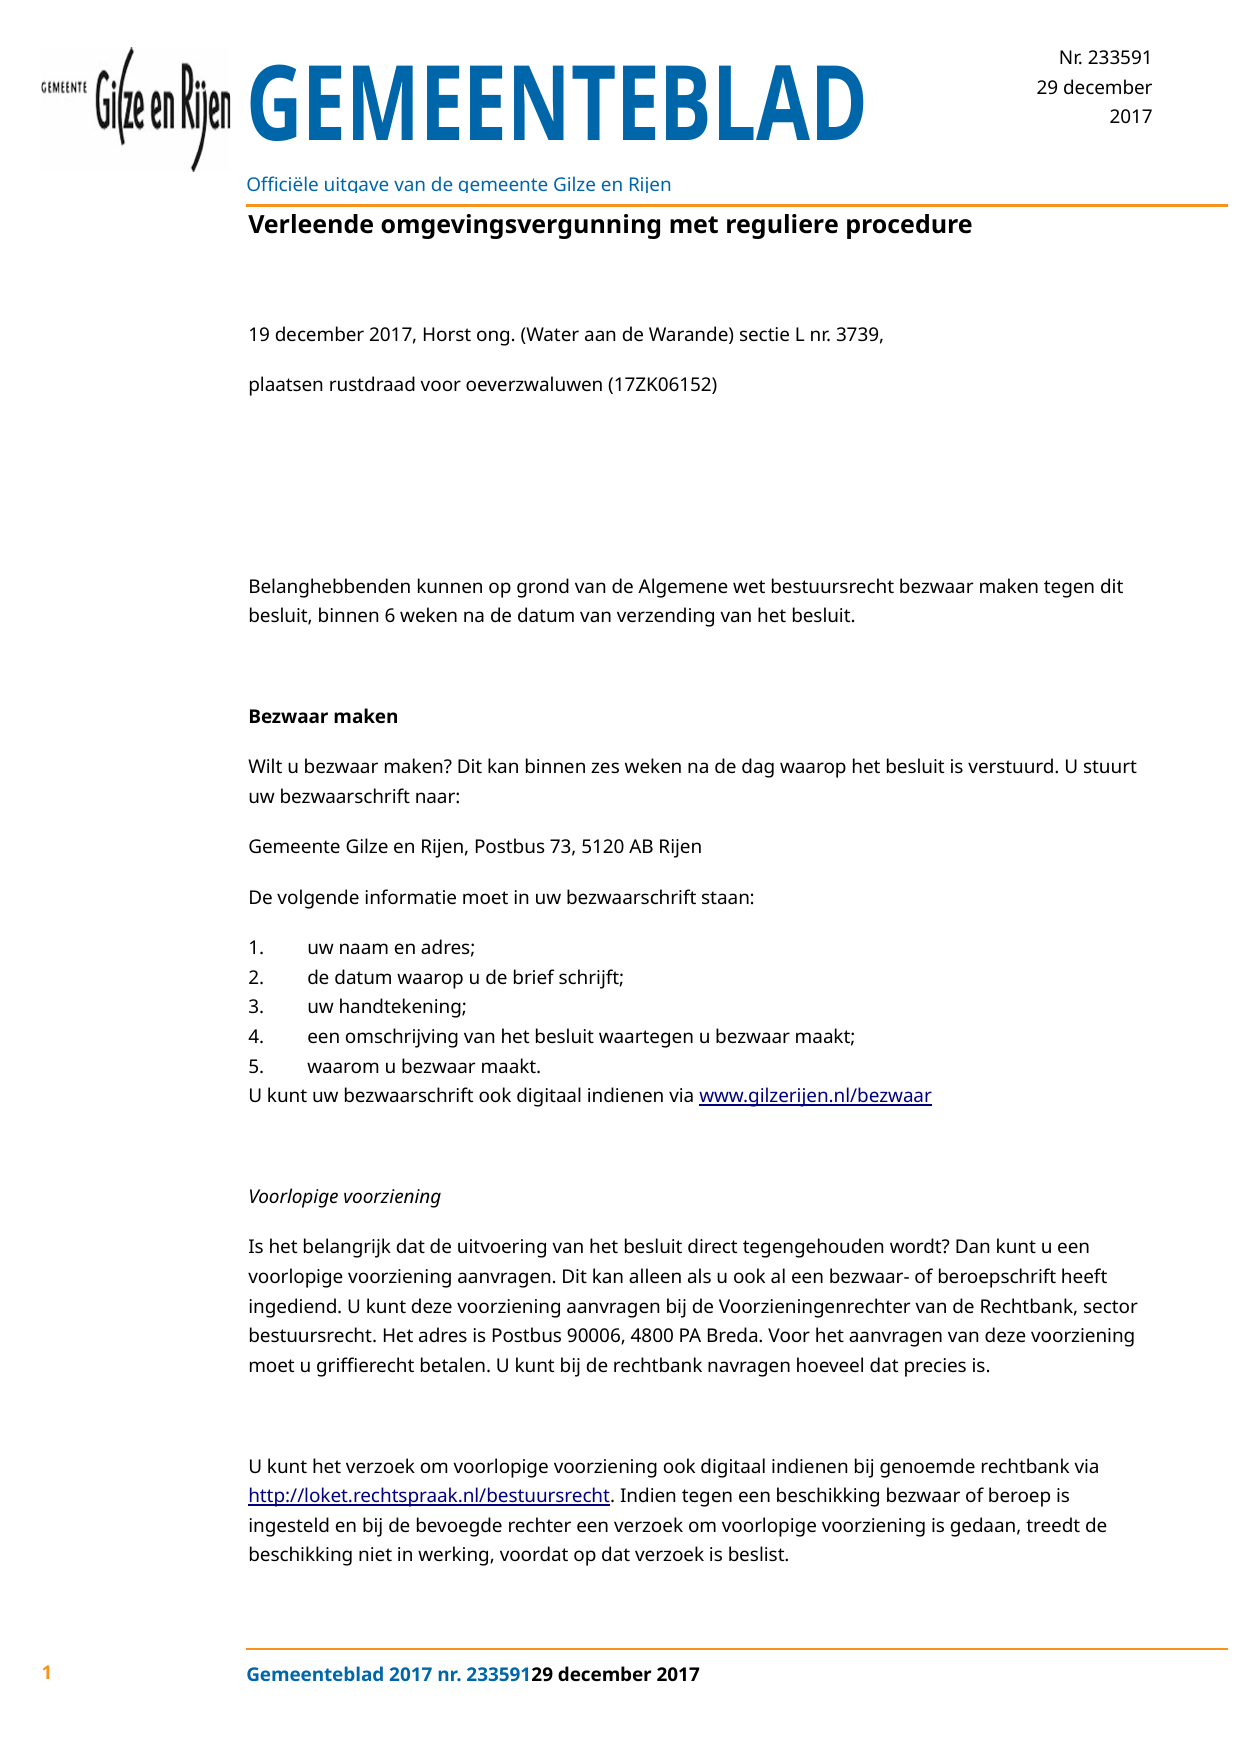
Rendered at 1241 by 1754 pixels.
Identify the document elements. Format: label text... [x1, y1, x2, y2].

list uw naam en adres; [248, 934, 1152, 960]
text U kunt het verzoek om voorlopige voorziening ook digitaal indienen bij genoemde rechtbank via http://loket.rechtspraak.nl/bestuursrecht. Indien tegen een beschikking bezwaar of beroep is ingesteld en bij de bevoegde rechter een verzoek om voorlopige voorziening is gedaan, treedt de beschikking niet in werking, voordat op dat verzoek is beslist. [248, 1453, 1152, 1567]
text Is het belangrijk dat de uitvoering van het besluit direct tegengehouden wordt? Dan kunt u een voorlopige voorziening aanvragen. Dit kan alleen als u ook al een bezwaar- of beroepschrift heeft ingediend. U kunt deze voorziening aanvragen bij de Voorzieningenrechter van de Rechtbank, sector bestuursrecht. Het adres is Postbus 90006, 4800 PA Breda. Voor het aanvragen van deze voorziening moet u griffierecht betalen. U kunt bij de rechtbank navragen hoeveel dat precies is. [248, 1234, 1152, 1378]
list uw handtekening; [248, 994, 1152, 1019]
text Gemeente Gilze en Rijen, Postbus 73, 5120 AB Rijen [248, 834, 1152, 859]
list waarom u bezwaar maakt. [248, 1053, 1152, 1078]
text plaatsen rustdraad voor oeverzwaluwen (17ZK06152) [248, 371, 1152, 397]
text De volgende informatie moet in uw bezwaarschrift staan: [248, 884, 1152, 910]
text Belanghebbenden kunnen op grond van de Algemene wet bestuursrecht bezwaar maken tegen dit besluit, binnen 6 weken na de datum van verzending van het besluit. [248, 573, 1152, 628]
text 19 december 2017, Horst ong. (Water aan de Warande) sectie L nr. 3739, [248, 321, 1152, 346]
text Voorlopige voorziening [248, 1183, 1152, 1209]
text Wilt u bezwaar maken? Dit kan binnen zes weken na de dag waarop het besluit is verstuurd. U stuurt uw bezwaarschrift naar: [248, 754, 1152, 809]
picture [41, 47, 231, 172]
list een omschrijving van het besluit waartegen u bezwaar maakt; [248, 1023, 1152, 1049]
text U kunt uw bezwaarschrift ook digitaal indienen via www.gilzerijen.nl/bezwaar [248, 1082, 1152, 1108]
list de datum waarop u de brief schrijft; [248, 964, 1152, 990]
text Verleende omgevingsvergunning met reguliere procedure [248, 207, 1152, 241]
text Bezwaar maken [248, 703, 1152, 729]
